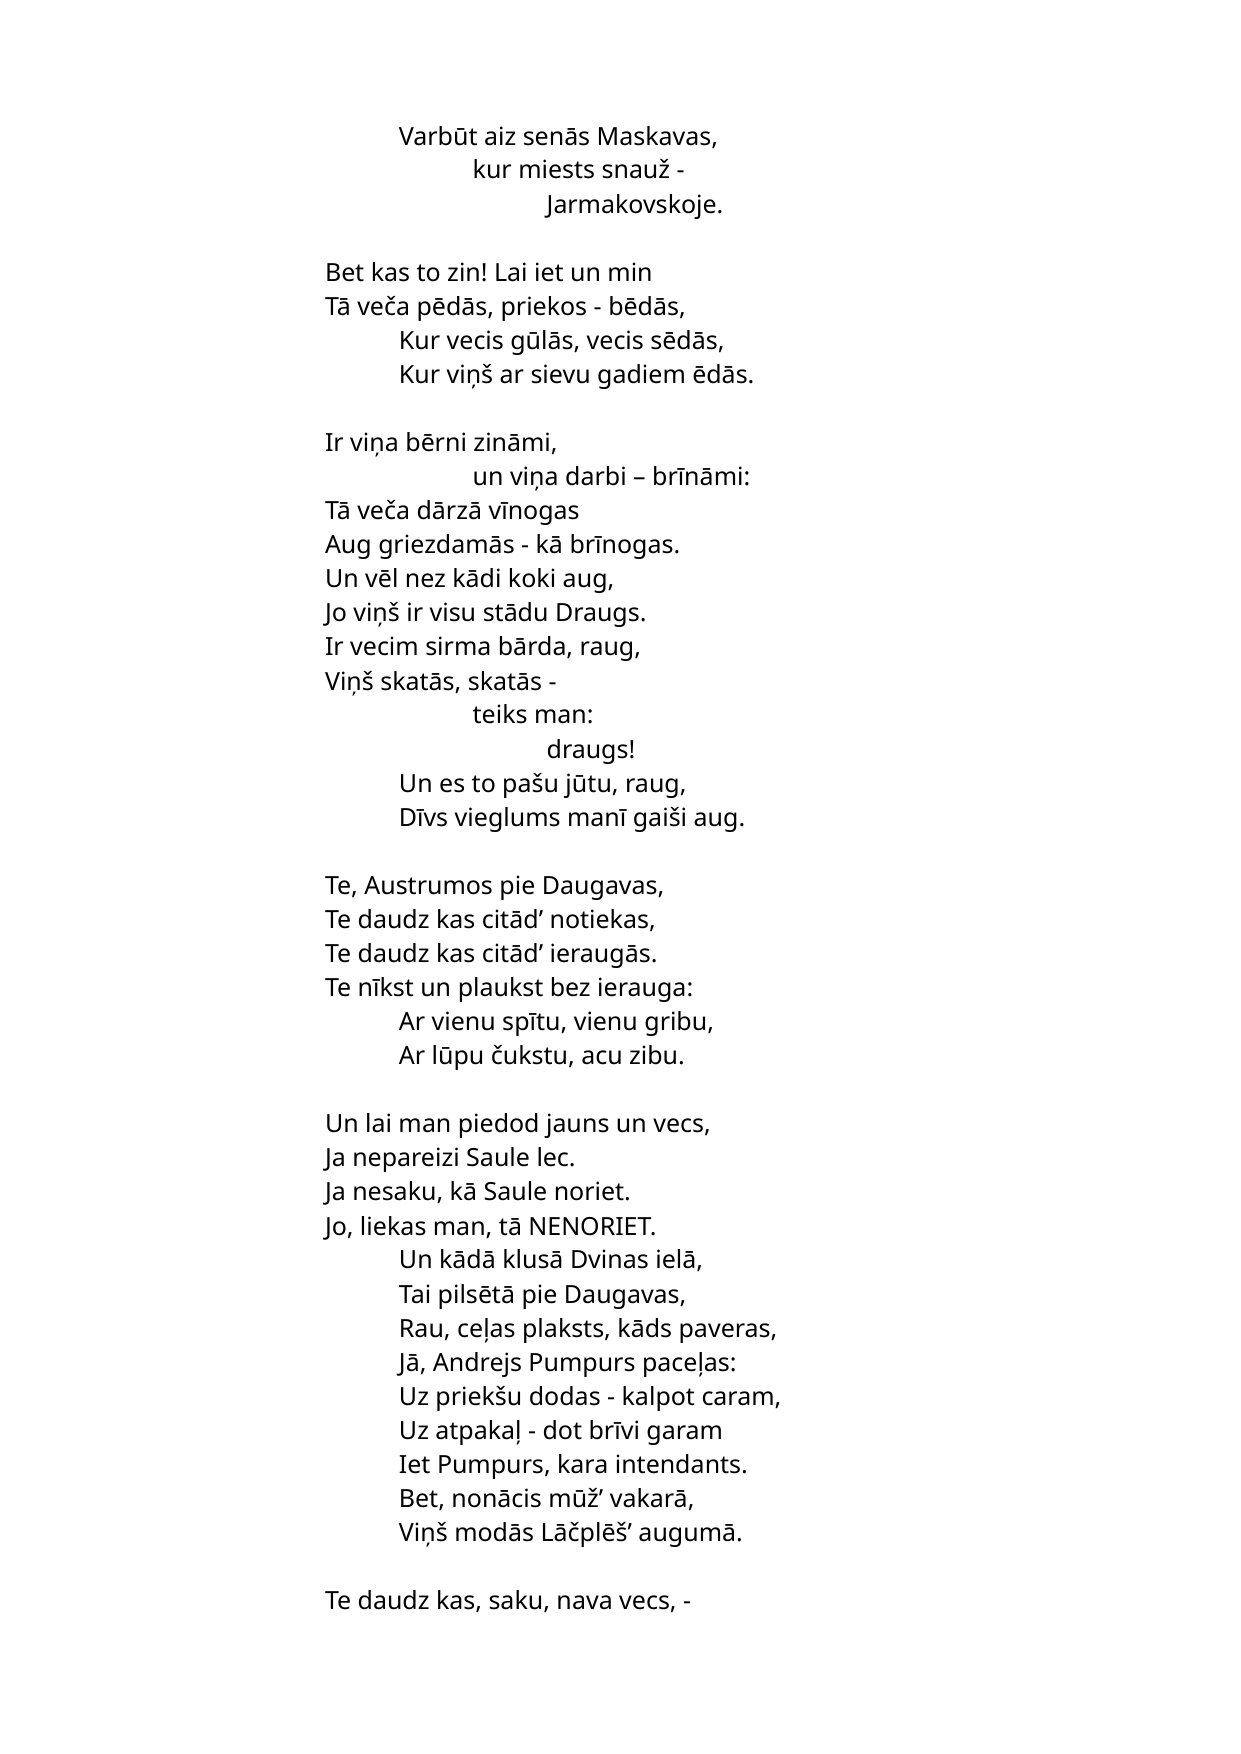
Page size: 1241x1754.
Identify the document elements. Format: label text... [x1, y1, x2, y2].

text Rau, ceļas plaksts, kāds paveras, [325, 1310, 1122, 1344]
text Un kādā klusā Dvinas ielā, [325, 1242, 1122, 1276]
text Uz priekšu dodas - kalpot caram, [325, 1378, 1122, 1412]
text Jo viņš ir visu stādu Draugs. [325, 595, 1122, 629]
text Ja nesaku, kā Saule noriet. [325, 1174, 1122, 1208]
text Un vēl nez kādi koki aug, [325, 561, 1122, 595]
text Jā, Andrejs Pumpurs paceļas: [325, 1344, 1122, 1378]
text Tai pilsētā pie Daugavas, [325, 1276, 1122, 1310]
text Te daudz kas, saku, nava vecs, - [325, 1583, 1122, 1617]
text Viņš skatās, skatās - [325, 663, 1122, 697]
text Bet, nonācis mūž’ vakarā, [325, 1481, 1122, 1515]
text Te nīkst un plaukst bez ierauga: [325, 970, 1122, 1004]
text Viņš modās Lāčplēš’ augumā. [325, 1515, 1122, 1549]
text Ir vecim sirma bārda, raug, [325, 629, 1122, 663]
text Un es to pašu jūtu, raug, [325, 765, 1122, 799]
text Te daudz kas citād’ ieraugās. [325, 936, 1122, 970]
text draugs! [325, 731, 1122, 765]
text Tā veča dārzā vīnogas [325, 493, 1122, 527]
text Aug griezdamās - kā brīnogas. [325, 527, 1122, 561]
text Te daudz kas citād’ notiekas, [325, 902, 1122, 936]
text Dīvs vieglums manī gaiši aug. [325, 799, 1122, 833]
text un viņa darbi – brīnāmi: [325, 459, 1122, 493]
text teiks man: [325, 697, 1122, 731]
text Uz atpakaļ - dot brīvi garam [325, 1412, 1122, 1447]
text Jo, liekas man, tā NENORIET. [325, 1208, 1122, 1242]
text Ir viņa bērni zināmi, [325, 425, 1122, 459]
text Tā veča pēdās, priekos - bēdās, [325, 288, 1122, 322]
text Te, Austrumos pie Daugavas, [325, 867, 1122, 902]
text Ja nepareizi Saule lec. [325, 1140, 1122, 1174]
text Kur vecis gūlās, vecis sēdās, [325, 322, 1122, 357]
text Un lai man piedod jauns un vecs, [325, 1106, 1122, 1140]
text Bet kas to zin! Lai iet un min [325, 254, 1122, 288]
text Jarmakovskoje. [325, 186, 1122, 220]
text kur miests snauž - [325, 152, 1122, 186]
text Ar lūpu čukstu, acu zibu. [325, 1038, 1122, 1072]
text Kur viņš ar sievu gadiem ēdās. [325, 357, 1122, 391]
text Ar vienu spītu, vienu gribu, [325, 1004, 1122, 1038]
text Varbūt aiz senās Maskavas, [325, 118, 1122, 152]
text Iet Pumpurs, kara intendants. [325, 1447, 1122, 1481]
